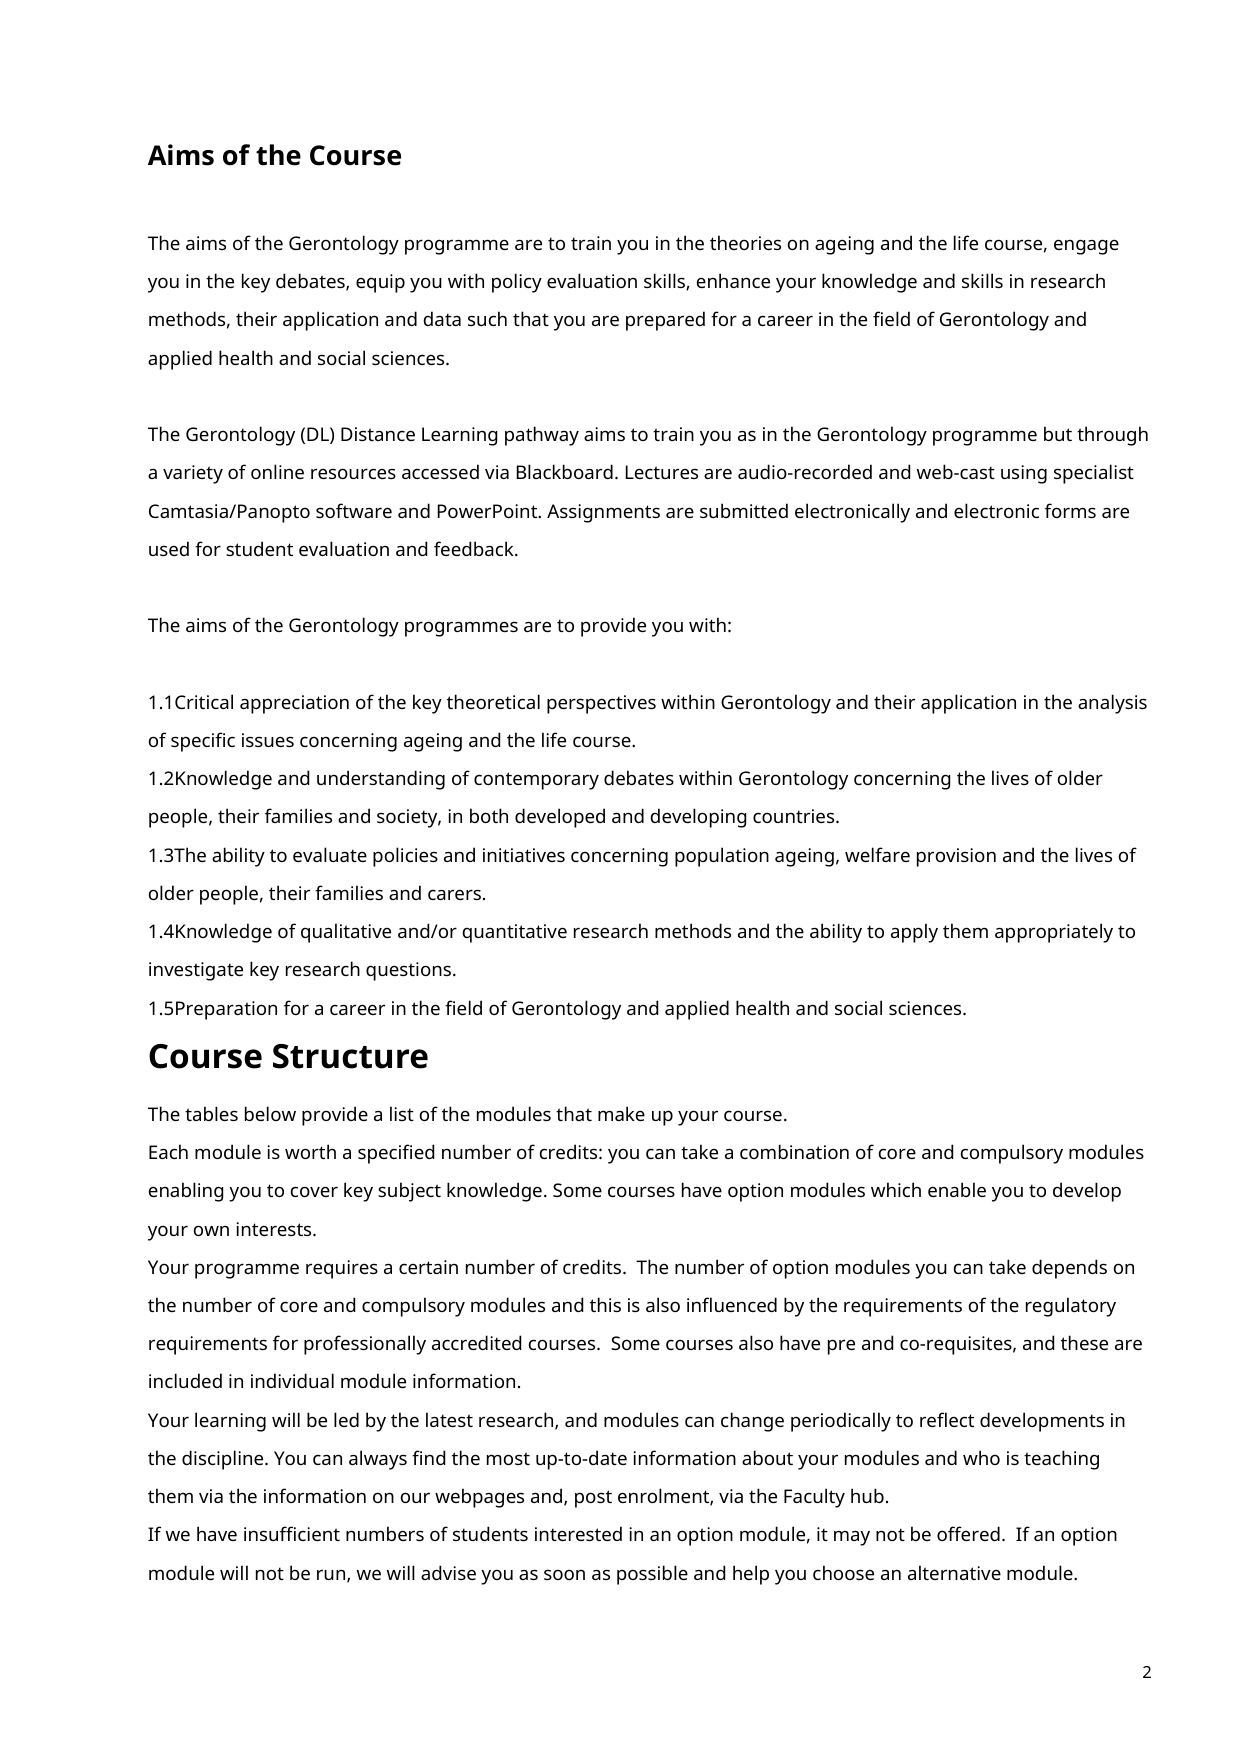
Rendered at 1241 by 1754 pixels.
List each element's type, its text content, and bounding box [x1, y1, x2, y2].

text Your learning will be led by the latest research, and modules can change periodically to reflect developments in the discipline. You can always find the most up-to-date information about your modules and who is teaching them via the information on our webpages and, post enrolment, via the Faculty hub. [148, 1407, 1152, 1509]
text Each module is worth a specified number of credits: you can take a combination of core and compulsory modules enabling you to cover key subject knowledge. Some courses have option modules which enable you to develop your own interests. [148, 1139, 1152, 1241]
subtitle Aims of the Course [148, 137, 1152, 174]
text The tables below provide a list of the modules that make up your course. [148, 1101, 1152, 1127]
text The aims of the Gerontology programme are to train you in the theories on ageing and the life course, engage you in the key debates, equip you with policy evaluation skills, enhance your knowledge and skills in research methods, their application and data such that you are prepared for a career in the field of Gerontology and applied health and social sciences. The Gerontology (DL) Distance Learning pathway aims to train you as in the Gerontology programme but through a variety of online resources accessed via Blackboard. Lectures are audio-recorded and web-cast using specialist Camtasia/Panopto software and PowerPoint. Assignments are submitted electronically and electronic forms are used for student evaluation and feedback. The aims of the Gerontology programmes are to provide you with: 1.1Critical appreciation of the key theoretical perspectives within Gerontology and their application in the analysis of specific issues concerning ageing and the life course. 1.2Knowledge and understanding of contemporary debates within Gerontology concerning the lives of older people, their families and society, in both developed and developing countries. 1.3The ability to evaluate policies and initiatives concerning population ageing, welfare provision and the lives of older people, their families and carers. 1.4Knowledge of qualitative and/or quantitative research methods and the ability to apply them appropriately to investigate key research questions. 1.5Preparation for a career in the field of Gerontology and applied health and social sciences. [148, 230, 1152, 1020]
subtitle Course Structure [148, 1033, 1152, 1078]
text Your programme requires a certain number of credits. The number of option modules you can take depends on the number of core and compulsory modules and this is also influenced by the requirements of the regulatory requirements for professionally accredited courses. Some courses also have pre and co-requisites, and these are included in individual module information. [148, 1254, 1152, 1394]
text If we have insufficient numbers of students interested in an option module, it may not be offered. If an option module will not be run, we will advise you as soon as possible and help you choose an alternative module. [148, 1522, 1152, 1586]
